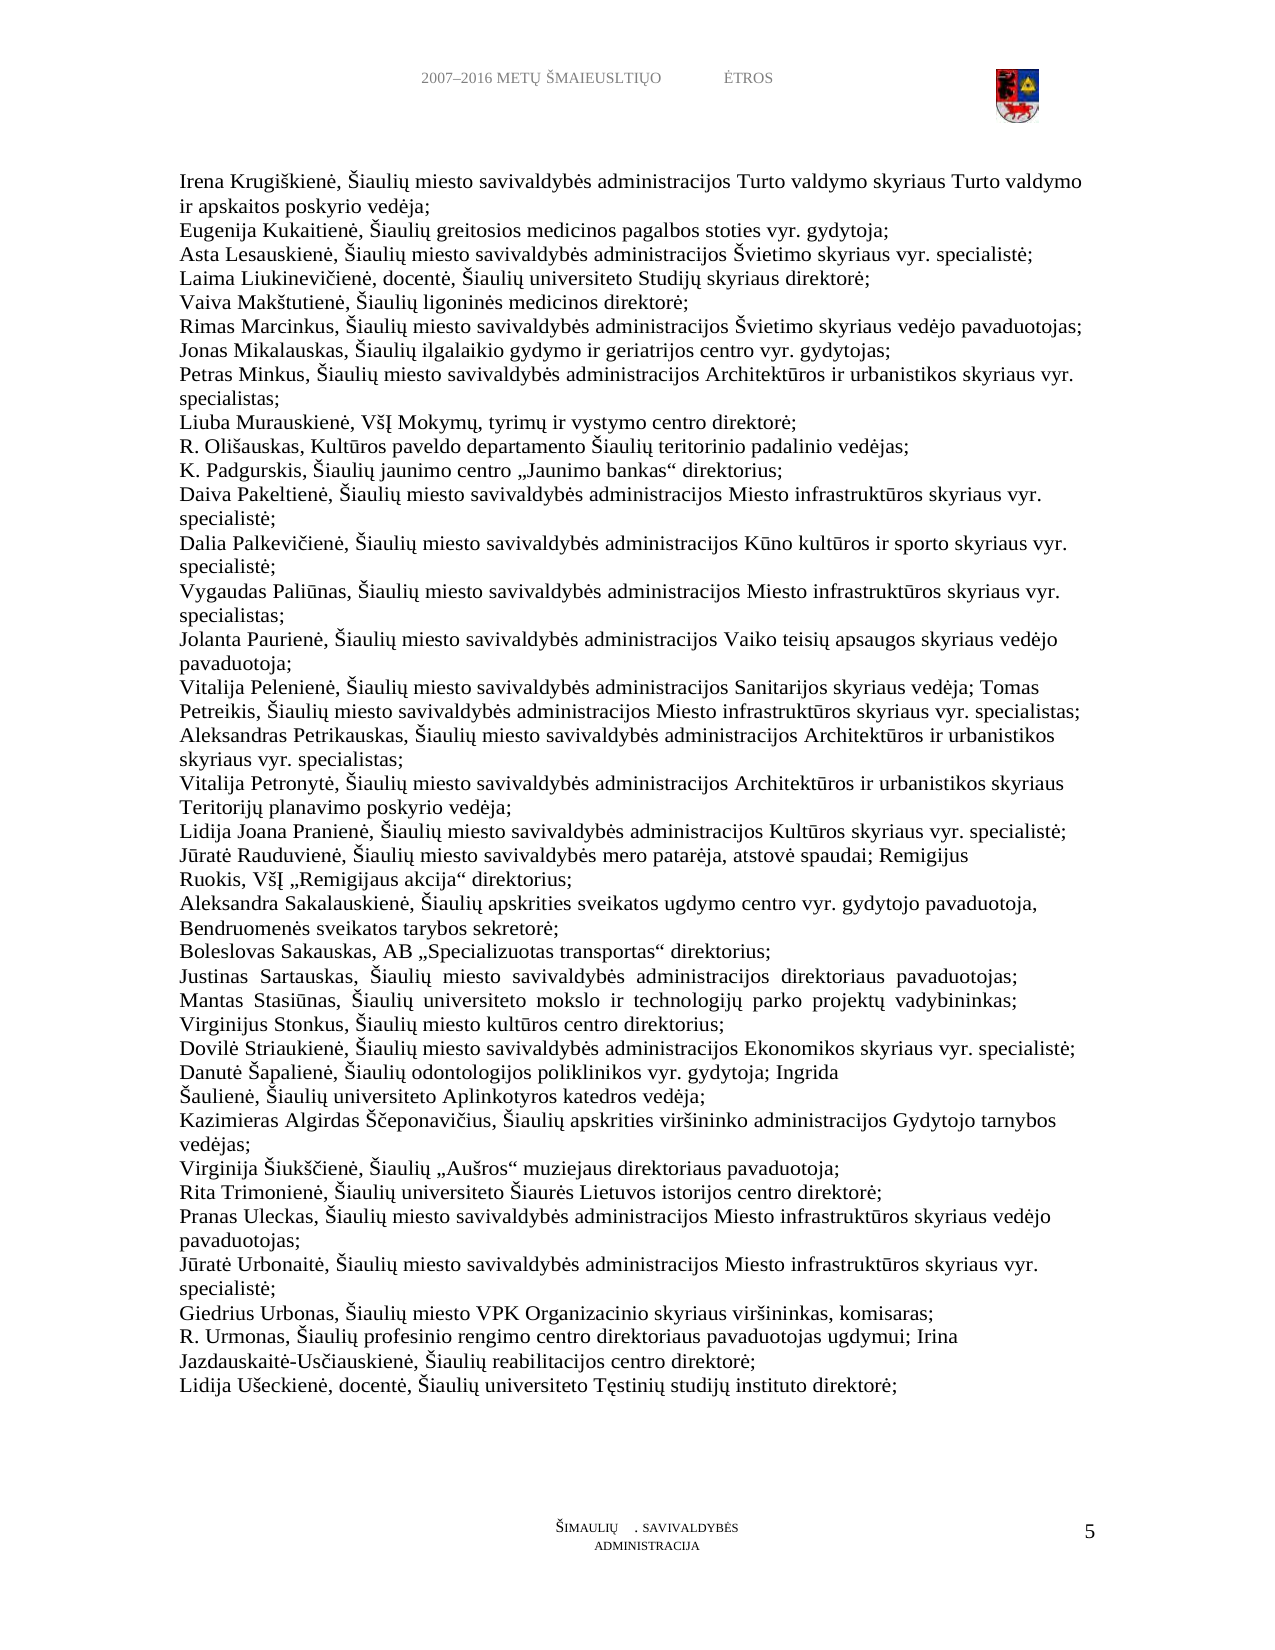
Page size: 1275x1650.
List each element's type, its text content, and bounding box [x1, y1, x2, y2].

text K. Padgurskis, Šiaulių jaunimo centro „Jaunimo bankas“ direktorius; [179, 458, 1093, 482]
text Vitalija Pelenienė, Šiaulių miesto savivaldybės administracijos Sanitarijos skyriaus vedėja; Tomas Petreikis, Šiaulių miesto savivaldybės administracijos Miesto infrastruktūros skyriaus vyr. specialistas; [179, 675, 1084, 723]
text Vygaudas Paliūnas, Šiaulių miesto savivaldybės administracijos Miesto infrastruktūros skyriaus vyr. specialistas; [179, 578, 1110, 627]
text Lidija Ušeckienė, docentė, Šiaulių universiteto Tęstinių studijų instituto direktorė; [179, 1373, 1093, 1397]
text R. Urmonas, Šiaulių profesinio rengimo centro direktoriaus pavaduotojas ugdymui; Irina Jazdauskaitė-Usčiauskienė, Šiaulių reabilitacijos centro direktorė; [179, 1324, 979, 1373]
text Danutė Šapalienė, Šiaulių odontologijos poliklinikos vyr. gydytoja; Ingrida Šaulienė, Šiaulių universiteto Aplinkotyros katedros vedėja; [179, 1060, 872, 1108]
text Pranas Uleckas, Šiaulių miesto savivaldybės administracijos Miesto infrastruktūros skyriaus vedėjo pavaduotojas; [179, 1204, 1093, 1252]
text Virginija Šiukščienė, Šiaulių „Aušros“ muziejaus direktoriaus pavaduotoja; [179, 1156, 1093, 1180]
text Jolanta Paurienė, Šiaulių miesto savivaldybės administracijos Vaiko teisių apsaugos skyriaus vedėjo pavaduotoja; [179, 627, 1093, 675]
text Dalia Palkevičienė, Šiaulių miesto savivaldybės administracijos Kūno kultūros ir sporto skyriaus vyr. specialistė; [179, 530, 1093, 578]
text R. Olišauskas, Kultūros paveldo departamento Šiaulių teritorinio padalinio vedėjas; [179, 434, 1093, 458]
text Aleksandras Petrikauskas, Šiaulių miesto savivaldybės administracijos Architektūros ir urbanistikos skyriaus vyr. specialistas; [179, 723, 1093, 771]
text Jonas Mikalauskas, Šiaulių ilgalaikio gydymo ir geriatrijos centro vyr. gydytojas; [179, 338, 1093, 362]
text Petras Minkus, Šiaulių miesto savivaldybės administracijos Architektūros ir urbanistikos skyriaus vyr. specialistas; [179, 362, 1093, 410]
text Lidija Joana Pranienė, Šiaulių miesto savivaldybės administracijos Kultūros skyriaus vyr. specialistė; [179, 819, 1093, 843]
text Asta Lesauskienė, Šiaulių miesto savivaldybės administracijos Švietimo skyriaus vyr. specialistė; Laima Liukinevičienė, docentė, Šiaulių universiteto Studijų skyriaus direktorė; [179, 242, 1093, 290]
text Boleslovas Sakauskas, AB „Specializuotas transportas“ direktorius; [179, 939, 1093, 963]
text Jūratė Rauduvienė, Šiaulių miesto savivaldybės mero patarėja, atstovė spaudai; Remigijus Ruokis, VšĮ „Remigijaus akcija“ direktorius; [179, 843, 979, 891]
text Aleksandra Sakalauskienė, Šiaulių apskrities sveikatos ugdymo centro vyr. gydytojo pavaduotoja, Bendruomenės sveikatos tarybos sekretorė; [179, 891, 1093, 939]
text Daiva Pakeltienė, Šiaulių miesto savivaldybės administracijos Miesto infrastruktūros skyriaus vyr. specialistė; [179, 482, 1093, 530]
text Vaiva Makštutienė, Šiaulių ligoninės medicinos direktorė; [179, 290, 1093, 314]
text Kazimieras Algirdas Ščeponavičius, Šiaulių apskrities viršininko administracijos Gydytojo tarnybos vedėjas; [179, 1108, 1093, 1156]
text Rita Trimonienė, Šiaulių universiteto Šiaurės Lietuvos istorijos centro direktorė; [179, 1180, 1093, 1204]
text Irena Krugiškienė, Šiaulių miesto savivaldybės administracijos Turto valdymo skyriaus Turto valdymo ir apskaitos poskyrio vedėja; [179, 169, 1093, 218]
text Liuba Murauskienė, VšĮ Mokymų, tyrimų ir vystymo centro direktorė; [179, 410, 1093, 434]
text Giedrius Urbonas, Šiaulių miesto VPK Organizacinio skyriaus viršininkas, komisaras; [179, 1300, 1093, 1324]
text Eugenija Kukaitienė, Šiaulių greitosios medicinos pagalbos stoties vyr. gydytoja; [179, 218, 1093, 242]
text Jūratė Urbonaitė, Šiaulių miesto savivaldybės administracijos Miesto infrastruktūros skyriaus vyr. specialistė; [179, 1252, 1093, 1300]
text Justinas Sartauskas, Šiaulių miesto savivaldybės administracijos direktoriaus pavaduotojas; Mantas Stasiūnas, Šiaulių universiteto mokslo ir technologijų parko projektų vadybininkas; Virginijus Stonkus, Šiaulių miesto kultūros centro direktorius; [179, 963, 1018, 1036]
text Rimas Marcinkus, Šiaulių miesto savivaldybės administracijos Švietimo skyriaus vedėjo pavaduotojas; [179, 314, 1093, 338]
text Dovilė Striaukienė, Šiaulių miesto savivaldybės administracijos Ekonomikos skyriaus vyr. specialistė; [179, 1036, 1093, 1060]
text Vitalija Petronytė, Šiaulių miesto savivaldybės administracijos Architektūros ir urbanistikos skyriaus Teritorijų planavimo poskyrio vedėja; [179, 771, 1069, 819]
